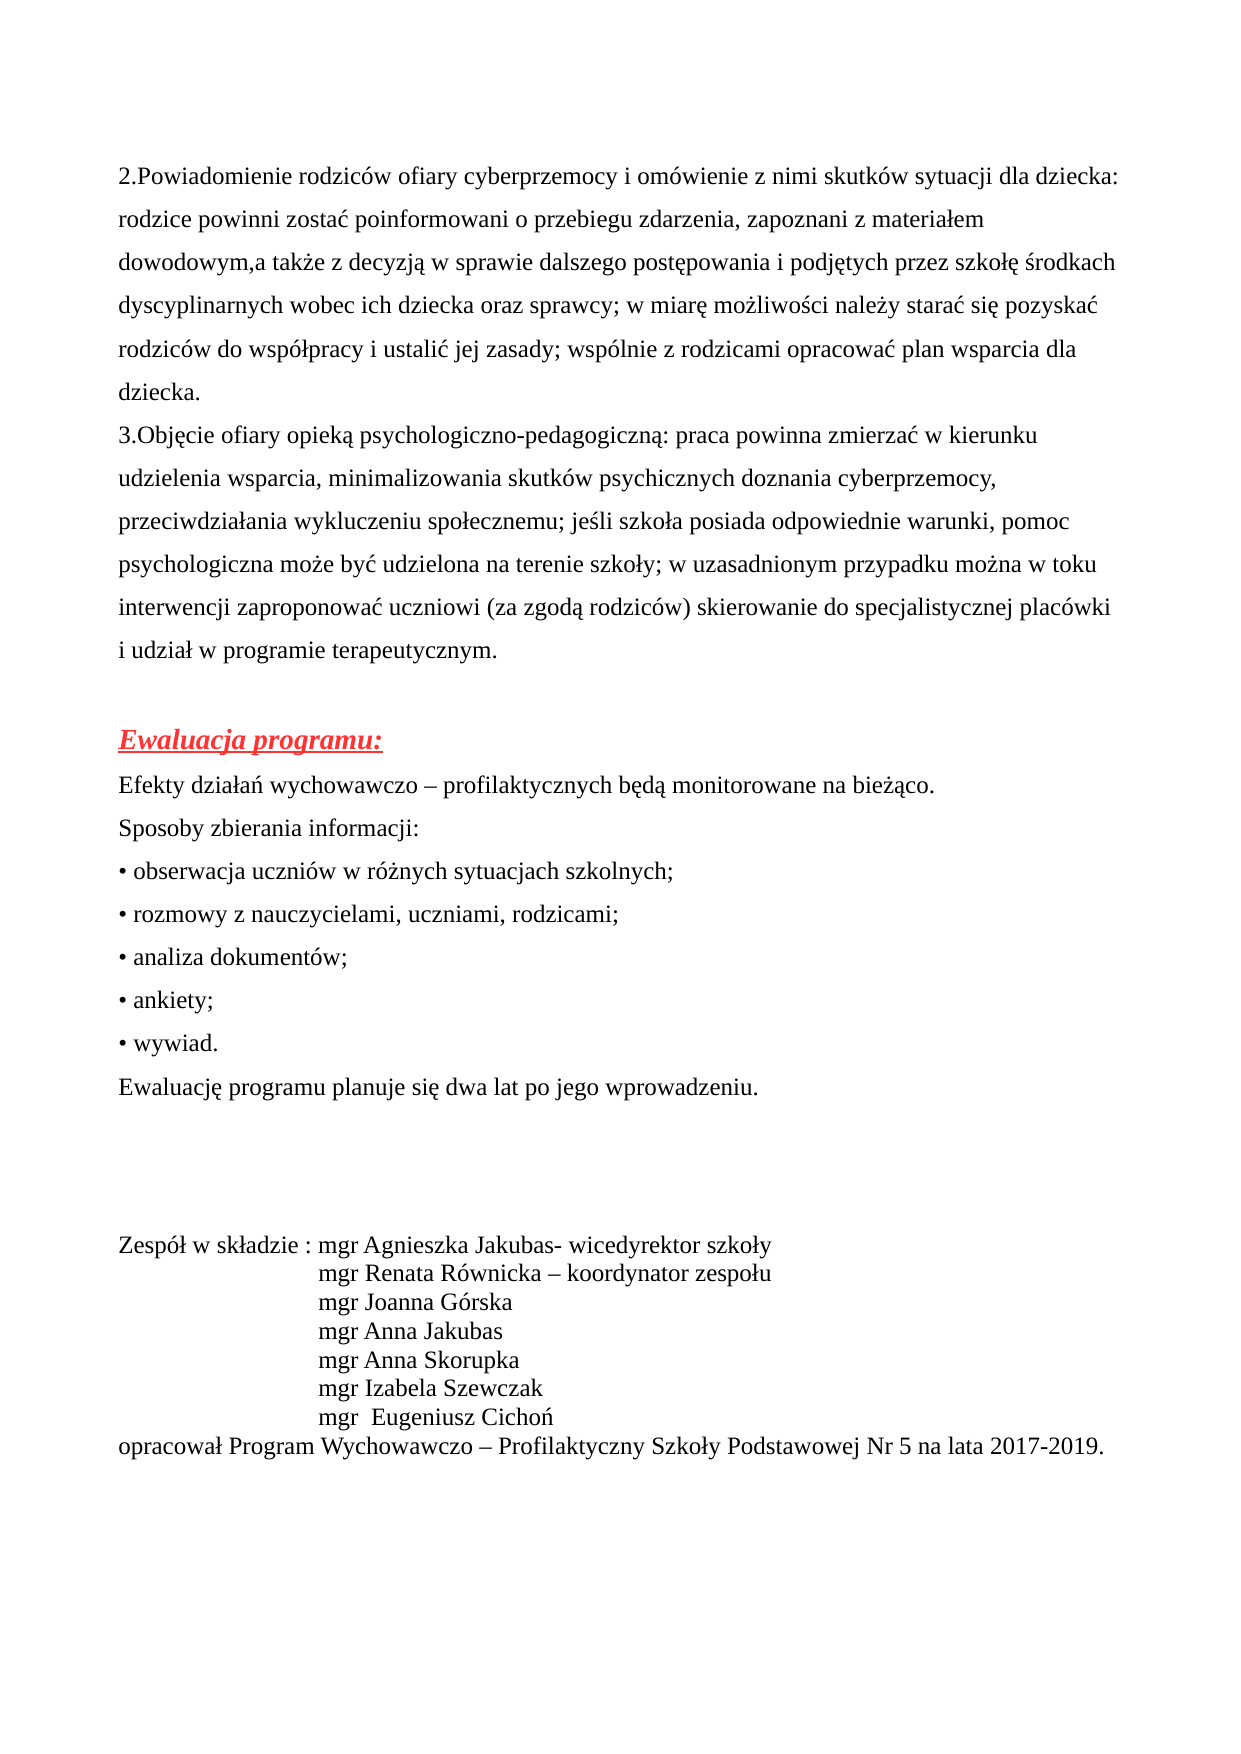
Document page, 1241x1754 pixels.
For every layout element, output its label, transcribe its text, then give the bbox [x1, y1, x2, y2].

text 2.Powiadomienie rodziców ofiary cyberprzemocy i omówienie z nimi skutków sytuacji dla dziecka: rodzice powinni zostać poinformowani o przebiegu zdarzenia, zapoznani z materiałem dowodowym,a także z decyzją w sprawie dalszego postępowania i podjętych przez szkołę środkach dyscyplinarnych wobec ich dziecka oraz sprawcy; w miarę możliwości należy starać się pozyskać rodziców do współpracy i ustalić jej zasady; wspólnie z rodzicami opracować plan wsparcia dla dziecka. 3.Objęcie ofiary opieką psychologiczno-pedagogiczną: praca powinna zmierzać w kierunku udzielenia wsparcia, minimalizowania skutków psychicznych doznania cyberprzemocy, przeciwdziałania wykluczeniu społecznemu; jeśli szkoła posiada odpowiednie warunki, pomoc psychologiczna może być udzielona na terenie szkoły; w uzasadnionym przypadku można w toku interwencji zaproponować uczniowi (za zgodą rodziców) skierowanie do specjalistycznej placówki i udział w programie terapeutycznym. [118, 118, 1122, 707]
text Ewaluacja programu: Efekty działań wychowawczo – profilaktycznych będą monitorowane na bieżąco. Sposoby zbierania informacji: • obserwacja uczniów w różnych sytuacjach szkolnych; • rozmowy z nauczycielami, uczniami, rodzicami; • analiza dokumentów; • ankiety; • wywiad. Ewaluację programu planuje się dwa lat po jego wprowadzeniu. [118, 722, 1122, 1100]
text Zespół w składzie : mgr Agnieszka Jakubas- wicedyrektor szkoły [118, 1230, 1122, 1258]
text mgr Eugeniusz Cichoń [118, 1402, 1122, 1431]
text mgr Izabela Szewczak [118, 1373, 1122, 1402]
text mgr Joanna Górska [118, 1287, 1122, 1316]
text mgr Anna Skorupka [118, 1345, 1122, 1373]
text opracował Program Wychowawczo – Profilaktyczny Szkoły Podstawowej Nr 5 na lata 2017-2019. [118, 1431, 1122, 1460]
text mgr Anna Jakubas [118, 1316, 1122, 1345]
text mgr Renata Równicka – koordynator zespołu [118, 1258, 1122, 1287]
